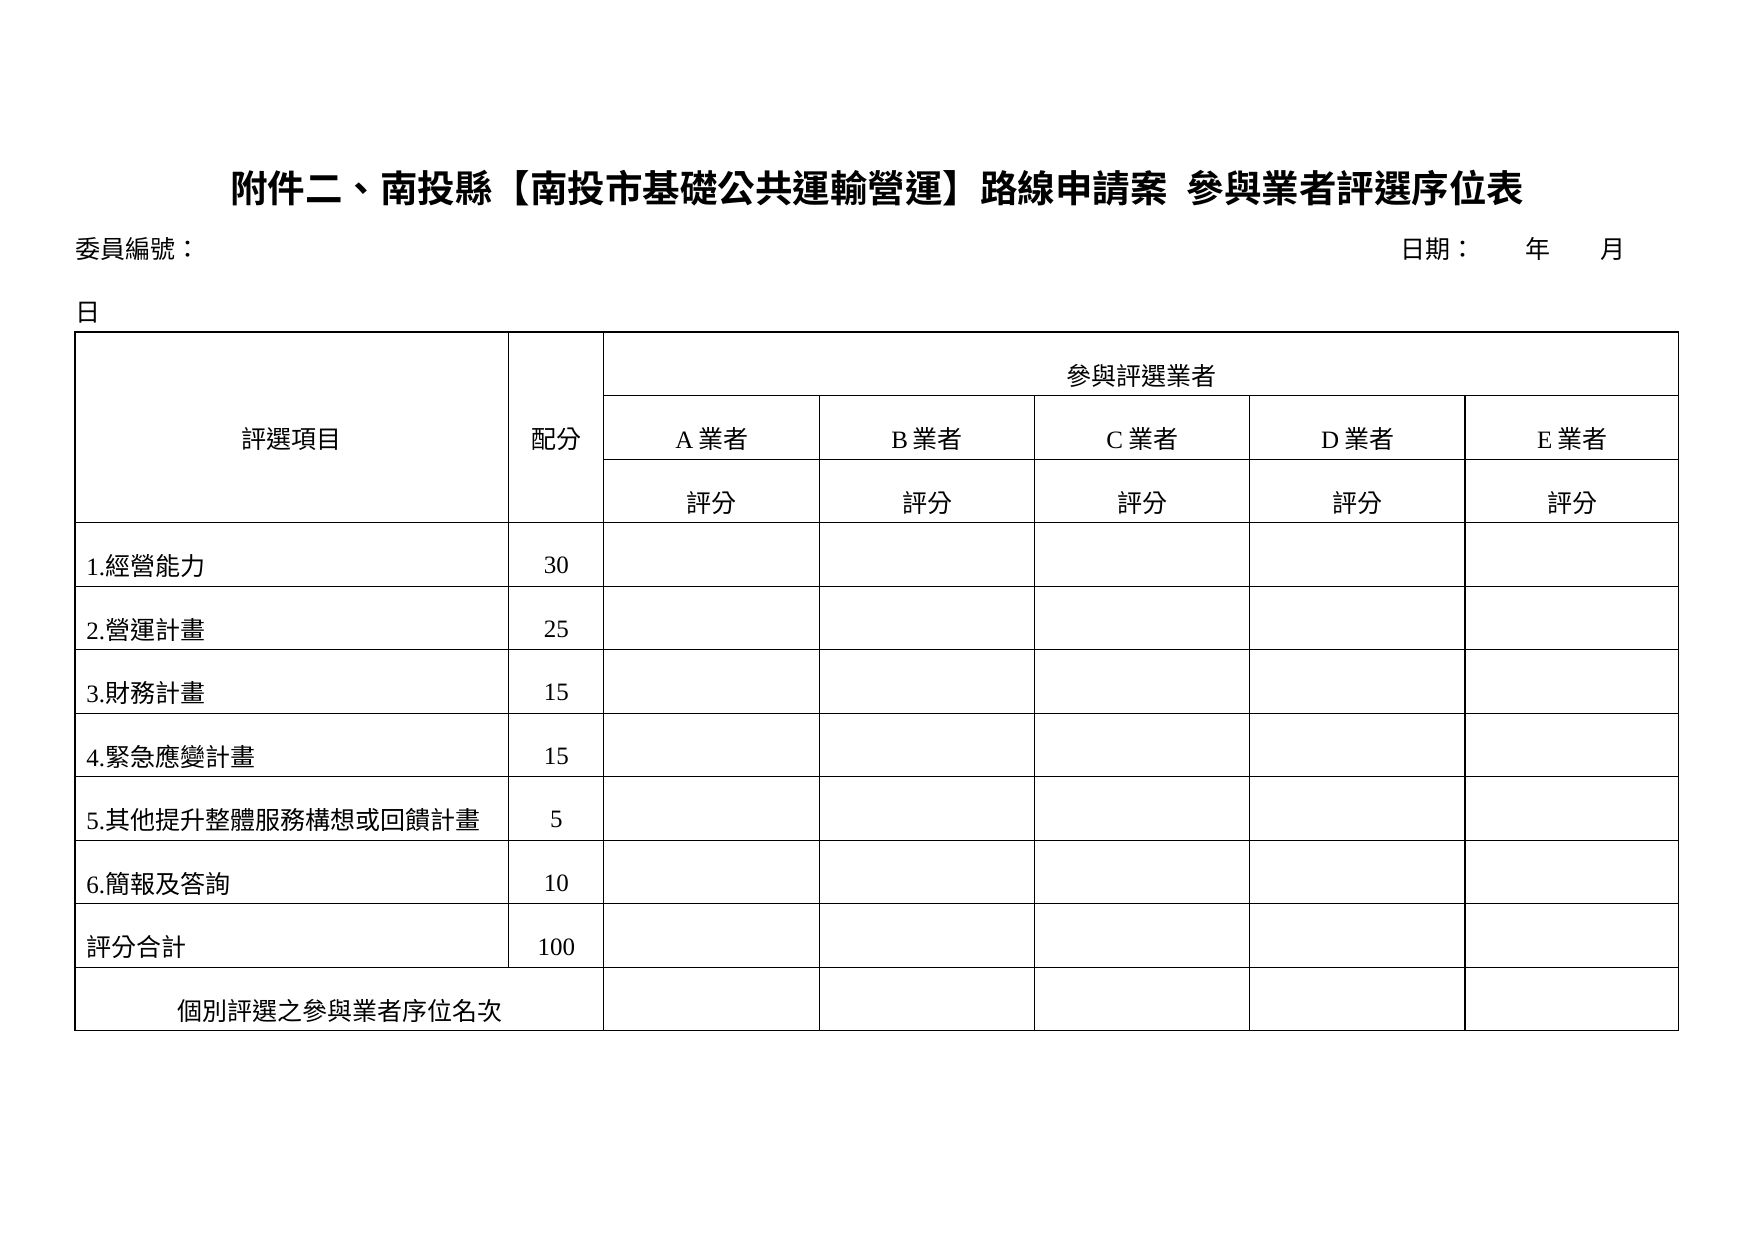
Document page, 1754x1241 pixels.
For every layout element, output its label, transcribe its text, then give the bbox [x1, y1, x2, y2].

table_cell [1466, 714, 1678, 776]
table_cell 個別評選之參與業者序位名次 [76, 968, 603, 1030]
table_cell 評分 [1035, 460, 1249, 522]
table_cell [604, 714, 819, 776]
table_cell [604, 523, 819, 586]
table_cell [820, 841, 1034, 903]
table_cell 評分 [820, 460, 1034, 522]
table_cell [604, 777, 819, 840]
table_cell [1466, 523, 1678, 586]
table_cell 25 [509, 587, 603, 649]
table_cell E業者 [1466, 396, 1678, 458]
text 附件二、南投縣【南投市基礎公共運輸營運】路線申請案 參與業者評選序位表 [75, 144, 1679, 206]
table_cell 6.簡報及答詢 [76, 841, 508, 903]
table_cell A業者 [604, 396, 819, 458]
table_cell [1035, 523, 1249, 586]
table_cell [1250, 523, 1464, 586]
table_cell [1035, 587, 1249, 649]
table_cell 1.經營能力 [76, 523, 508, 586]
text 委員編號： 日期： 年 月 日 [75, 206, 1679, 331]
table_header 配分 [509, 333, 603, 522]
table_cell [1250, 777, 1464, 840]
table_cell [1466, 904, 1678, 967]
table_cell 15 [509, 714, 603, 776]
table_cell [1250, 841, 1464, 903]
table_cell [604, 587, 819, 649]
table_cell 評分 [1466, 460, 1678, 522]
table_cell [1466, 841, 1678, 903]
table_header 評選項目 [76, 333, 508, 522]
table_cell 100 [509, 904, 603, 967]
table_cell [1035, 904, 1249, 967]
table_cell 評分 [604, 460, 819, 522]
table_cell [604, 968, 819, 1030]
table_cell [604, 904, 819, 967]
table_cell [1250, 968, 1464, 1030]
table_cell [820, 650, 1034, 713]
table_cell 2.營運計畫 [76, 587, 508, 649]
table_cell [1250, 904, 1464, 967]
table_cell 3.財務計畫 [76, 650, 508, 713]
table_cell [820, 777, 1034, 840]
table_cell 10 [509, 841, 603, 903]
table_cell [820, 968, 1034, 1030]
table_cell [820, 523, 1034, 586]
table_cell [1466, 650, 1678, 713]
table_cell [604, 650, 819, 713]
table_cell [1466, 777, 1678, 840]
table_cell 評分 [1250, 460, 1464, 522]
table_cell 30 [509, 523, 603, 586]
table_cell [1035, 777, 1249, 840]
table_cell [1466, 968, 1678, 1030]
table_cell 5.其他提升整體服務構想或回饋計畫 [76, 777, 508, 840]
table_cell [1035, 650, 1249, 713]
table_header 參與評選業者 [604, 333, 1678, 395]
table_cell B業者 [820, 396, 1034, 458]
table_cell C業者 [1035, 396, 1249, 458]
table_cell [1035, 714, 1249, 776]
table_cell [1250, 650, 1464, 713]
table_cell [1250, 587, 1464, 649]
table_cell 評分合計 [76, 904, 508, 967]
table_cell D業者 [1250, 396, 1464, 458]
table_cell [1035, 841, 1249, 903]
table_cell [1250, 714, 1464, 776]
table_cell [820, 587, 1034, 649]
table_cell [1035, 968, 1249, 1030]
table_cell [604, 841, 819, 903]
table_cell [820, 714, 1034, 776]
table_cell 5 [509, 777, 603, 840]
table_cell 4.緊急應變計畫 [76, 714, 508, 776]
table_cell [820, 904, 1034, 967]
table_cell [1466, 587, 1678, 649]
table_cell 15 [509, 650, 603, 713]
